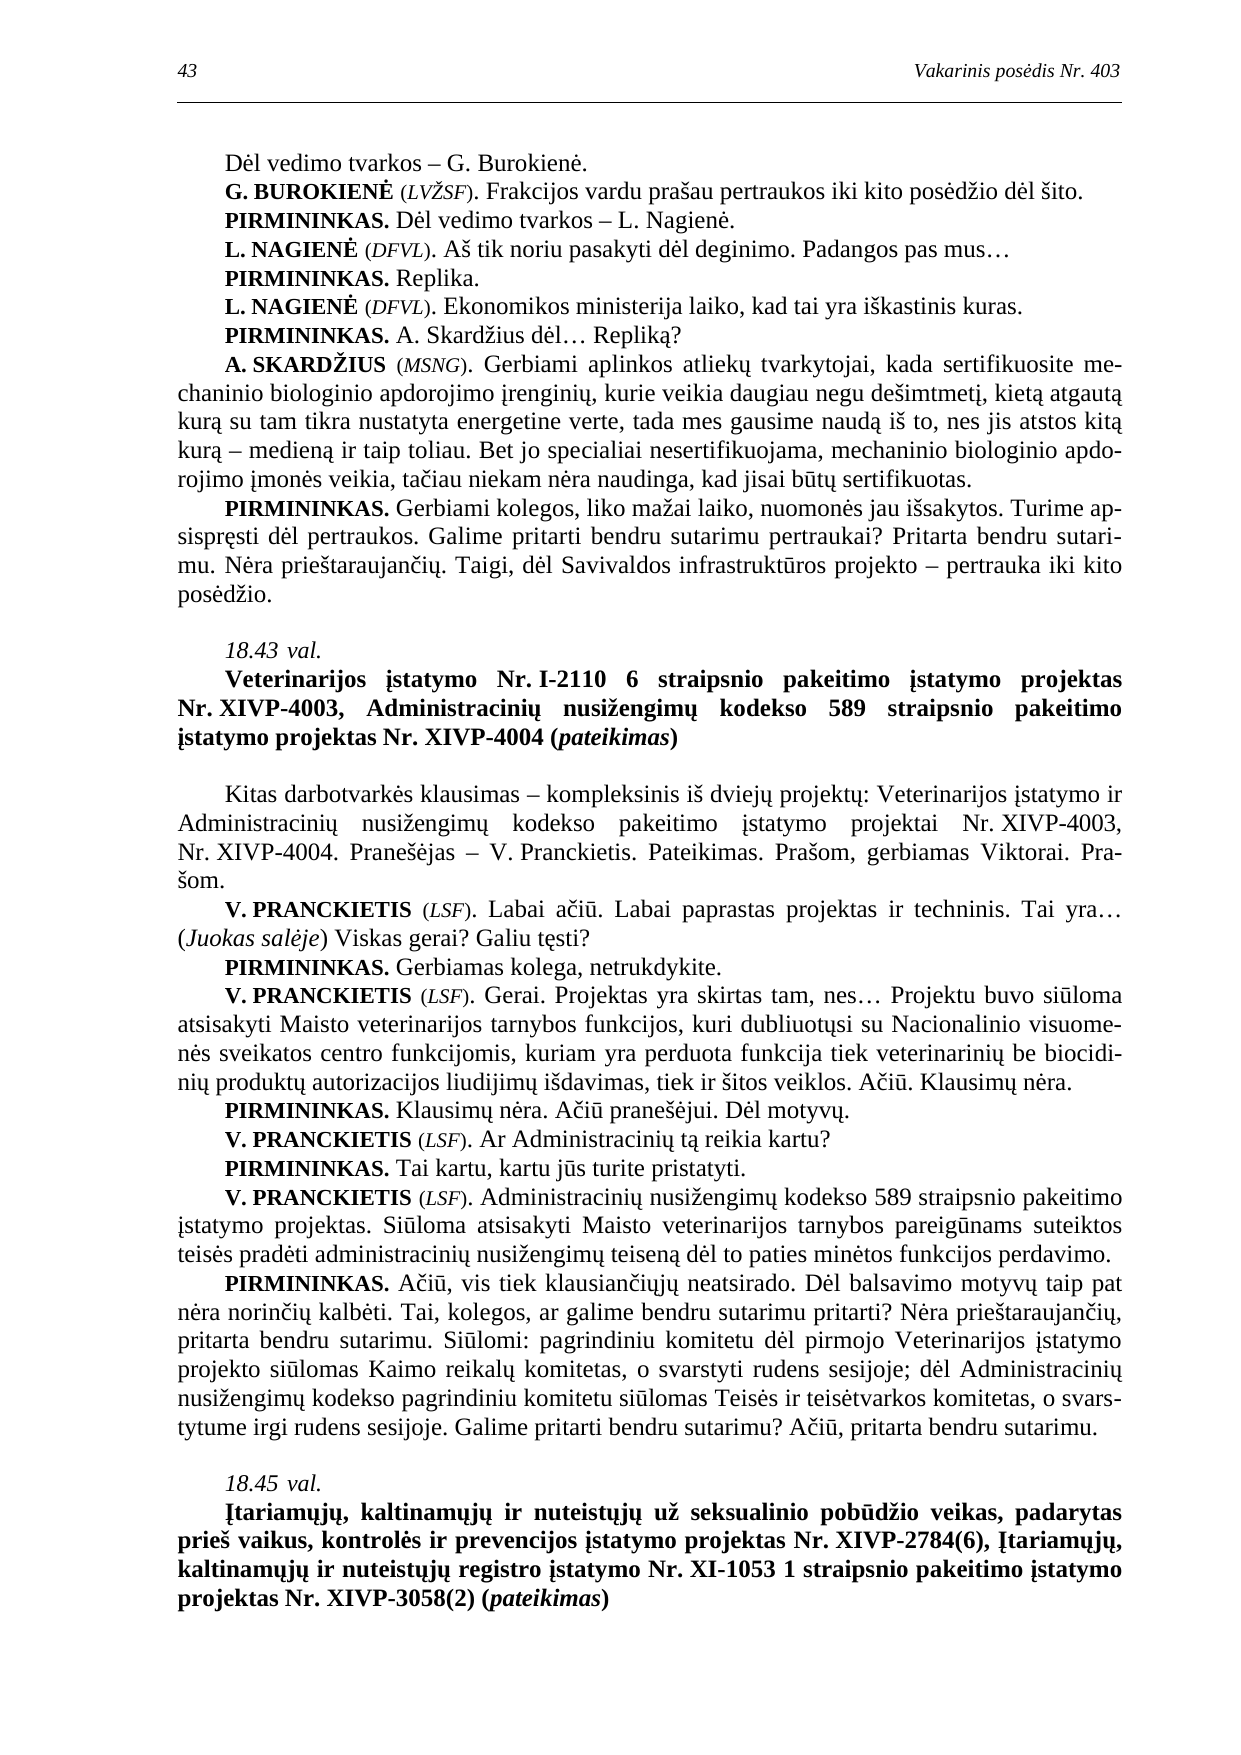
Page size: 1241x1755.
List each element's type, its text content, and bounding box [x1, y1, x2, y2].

text A. SKARDŽIUS (MSNG). Ger­bia­mi ap­lin­kos at­lie­kų tvar­ky­to­jai, ka­da ser­ti­fi­kuo­si­te me­cha­ni­nio bio­lo­gi­nio ap­do­ro­ji­mo įren­gi­nių, ku­rie vei­kia dau­giau ne­gu de­šimt­me­tį, kie­tą at­gau­tą ku­rą su tam tik­ra nu­sta­ty­ta ener­ge­ti­ne ver­te, ta­da mes gau­si­me nau­dą iš to, nes jis at­stos ki­tą ku­rą – me­die­ną ir taip to­liau. Bet jo spe­cia­liai ne­ser­ti­fi­kuo­ja­ma, me­cha­ni­nio bio­lo­gi­nio ap­do­ro­ji­mo įmo­nės vei­kia, ta­čiau nie­kam nė­ra nau­din­ga, kad ji­sai bū­tų ser­ti­fi­kuo­tas. [177, 349, 1122, 493]
text V. PRANCKIETIS (LSF). Ad­mi­nist­ra­ci­nių nu­si­žen­gi­mų ko­dek­so 589 straips­nio pa­kei­ti­mo įsta­ty­mo pro­jek­tas. Siū­lo­ma at­si­sa­ky­ti Mais­to ve­te­ri­na­ri­jos tar­ny­bos pa­rei­gū­nams su­teik­tos tei­sės pra­dė­ti ad­mi­nist­ra­ci­nių nu­si­žen­gi­mų tei­se­ną dėl to pa­ties mi­nė­tos funk­ci­jos per­da­vi­mo. [177, 1182, 1122, 1268]
text PIRMININKAS. Tai kar­tu, kar­tu jūs tu­ri­te pri­sta­ty­ti. [177, 1153, 1122, 1182]
text PIRMININKAS. Ger­bia­mi ko­le­gos, li­ko ma­žai lai­ko, nuo­mo­nės jau iš­sa­ky­tos. Tu­ri­me ap­si­spręs­ti dėl per­trau­kos. Ga­li­me pri­tar­ti ben­dru su­ta­ri­mu per­trau­kai? Pri­tar­ta ben­dru su­ta­ri­mu. Nė­ra prieš­ta­rau­jan­čių. Tai­gi, dėl Sa­vi­val­dos in­fra­struk­tū­ros pro­jek­to – per­trau­ka iki ki­to po­sė­džio. [177, 493, 1122, 608]
text PIRMININKAS. Ger­bia­mas ko­le­ga, ne­truk­dy­ki­te. [177, 952, 1122, 980]
text V. PRANCKIETIS (LSF). La­bai ačiū. La­bai pa­pras­tas pro­jek­tas ir tech­ni­nis. Tai yra… (Juo­kas sa­lė­je) Vis­kas ge­rai? Ga­liu tęs­ti? [177, 894, 1122, 952]
text Ki­tas dar­bo­tvarkės klau­si­mas – kom­plek­si­nis iš dvie­jų pro­jek­tų: Ve­te­ri­na­ri­jos įsta­ty­mo ir Ad­mi­nist­ra­ci­nių nu­si­žen­gi­mų ko­dek­so pa­kei­ti­mo įsta­ty­mo pro­jek­tai Nr. XIVP-4003, Nr. XIVP-4004. Pra­ne­šė­jas – V. Pranc­kie­tis. Pa­tei­ki­mas. Pra­šom, ger­bia­mas Vik­to­rai. Pra­šom. [177, 779, 1122, 894]
text Įta­ria­mų­jų, kal­ti­na­mų­jų ir nu­teis­tų­jų už sek­su­a­li­nio po­bū­džio vei­kas, pa­da­ry­tas prieš vai­kus, kon­tro­lės ir pre­ven­ci­jos įsta­ty­mo pro­jek­tas Nr. XIVP-2784(6), Įta­ria­mų­jų, kal­ti­na­mų­jų ir nu­teis­tų­jų re­gist­ro įsta­ty­mo Nr. XI-1053 1 straips­nio pa­kei­ti­mo įsta­ty­mo pro­jek­tas Nr. XIVP-3058(2) (pa­tei­ki­mas) [177, 1497, 1122, 1612]
text PIRMININKAS. A. Skar­džius dėl… Re­pli­ką? [177, 320, 1122, 349]
text PIRMININKAS. Ačiū, vis tiek klau­sian­čių­jų ne­at­si­ra­do. Dėl bal­sa­vi­mo mo­ty­vų taip pat nė­ra no­rin­čių kal­bė­ti. Tai, ko­le­gos, ar ga­li­me ben­dru su­ta­ri­mu pri­tar­ti? Nė­ra prieš­ta­rau­jan­čių, pri­tar­ta ben­dru su­ta­ri­mu. Siū­lo­mi: pa­grin­di­niu ko­mi­te­tu dėl pir­mo­jo Ve­te­ri­na­ri­jos įsta­ty­mo pro­jek­to siū­lo­mas Kai­mo rei­ka­lų ko­mi­te­tas, o svars­ty­ti ru­dens se­si­jo­je; dėl Ad­mi­nist­ra­ci­nių nu­si­žen­gi­mų ko­dek­so pa­grin­di­niu ko­mi­te­tu siū­lo­mas Tei­sės ir tei­sėt­var­kos ko­mi­te­tas, o svars­ty­tu­me ir­gi ru­dens se­si­jo­je. Ga­li­me pri­tar­ti ben­dru su­ta­ri­mu? Ačiū, pri­tar­ta ben­dru su­ta­ri­mu. [177, 1268, 1122, 1440]
text PIRMININKAS. Klau­si­mų nė­ra. Ačiū pra­ne­šė­jui. Dėl mo­ty­vų. [177, 1095, 1122, 1124]
text L. NAGIENĖ (DFVL). Aš tik no­riu pa­sa­ky­ti dėl de­gi­ni­mo. Pa­dan­gos pas mus… [177, 234, 1122, 263]
text V. PRANCKIETIS (LSF). Ar Ad­mi­nist­ra­ci­nių tą rei­kia kar­tu? [177, 1124, 1122, 1153]
text PIRMININKAS. Re­pli­ka. [177, 263, 1122, 291]
text L. NAGIENĖ (DFVL). Eko­no­mi­kos mi­nis­te­ri­ja lai­ko, kad tai yra iš­kas­ti­nis ku­ras. [177, 291, 1122, 320]
text 18.43 val. [224, 636, 1122, 664]
text Ve­te­ri­na­ri­jos įsta­ty­mo Nr. I-2110 6 straips­nio pa­kei­ti­mo įsta­ty­mo pro­jek­tas Nr. XIVP-4003, Ad­mi­nist­ra­ci­nių nu­si­žen­gi­mų ko­dek­so 589 straips­nio pa­kei­ti­mo įstatymo pro­jek­tas Nr. XIVP-4004 (pa­tei­ki­mas) [177, 664, 1122, 750]
text 18.45 val. [224, 1469, 1122, 1497]
text G. BUROKIENĖ (LVŽSF). Frak­ci­jos var­du pra­šau per­trau­kos iki ki­to po­sė­džio dėl ši­to. [177, 176, 1122, 205]
text Dėl ve­di­mo tvar­kos – G. Bu­ro­kie­nė. [177, 148, 1122, 176]
text V. PRANCKIETIS (LSF). Ge­rai. Pro­jek­tas yra skir­tas tam, nes… Pro­jek­tu bu­vo siū­lo­ma at­si­sa­ky­ti Mais­to ve­te­ri­na­ri­jos tar­ny­bos funk­ci­jos, ku­ri dub­liuo­tų­si su Na­cio­na­li­nio vi­suo­me­nės svei­ka­tos cen­tro funk­ci­jo­mis, ku­riam yra per­duo­ta funk­ci­ja tiek ve­te­ri­na­ri­nių be bio­ci­di­nių pro­duk­tų au­to­ri­za­ci­jos liu­di­ji­mų iš­da­vi­mas, tiek ir ši­tos veik­los. Ačiū. Klau­si­mų nė­ra. [177, 980, 1122, 1095]
text PIRMININKAS. Dėl ve­di­mo tvar­kos – L. Na­gie­nė. [177, 205, 1122, 234]
